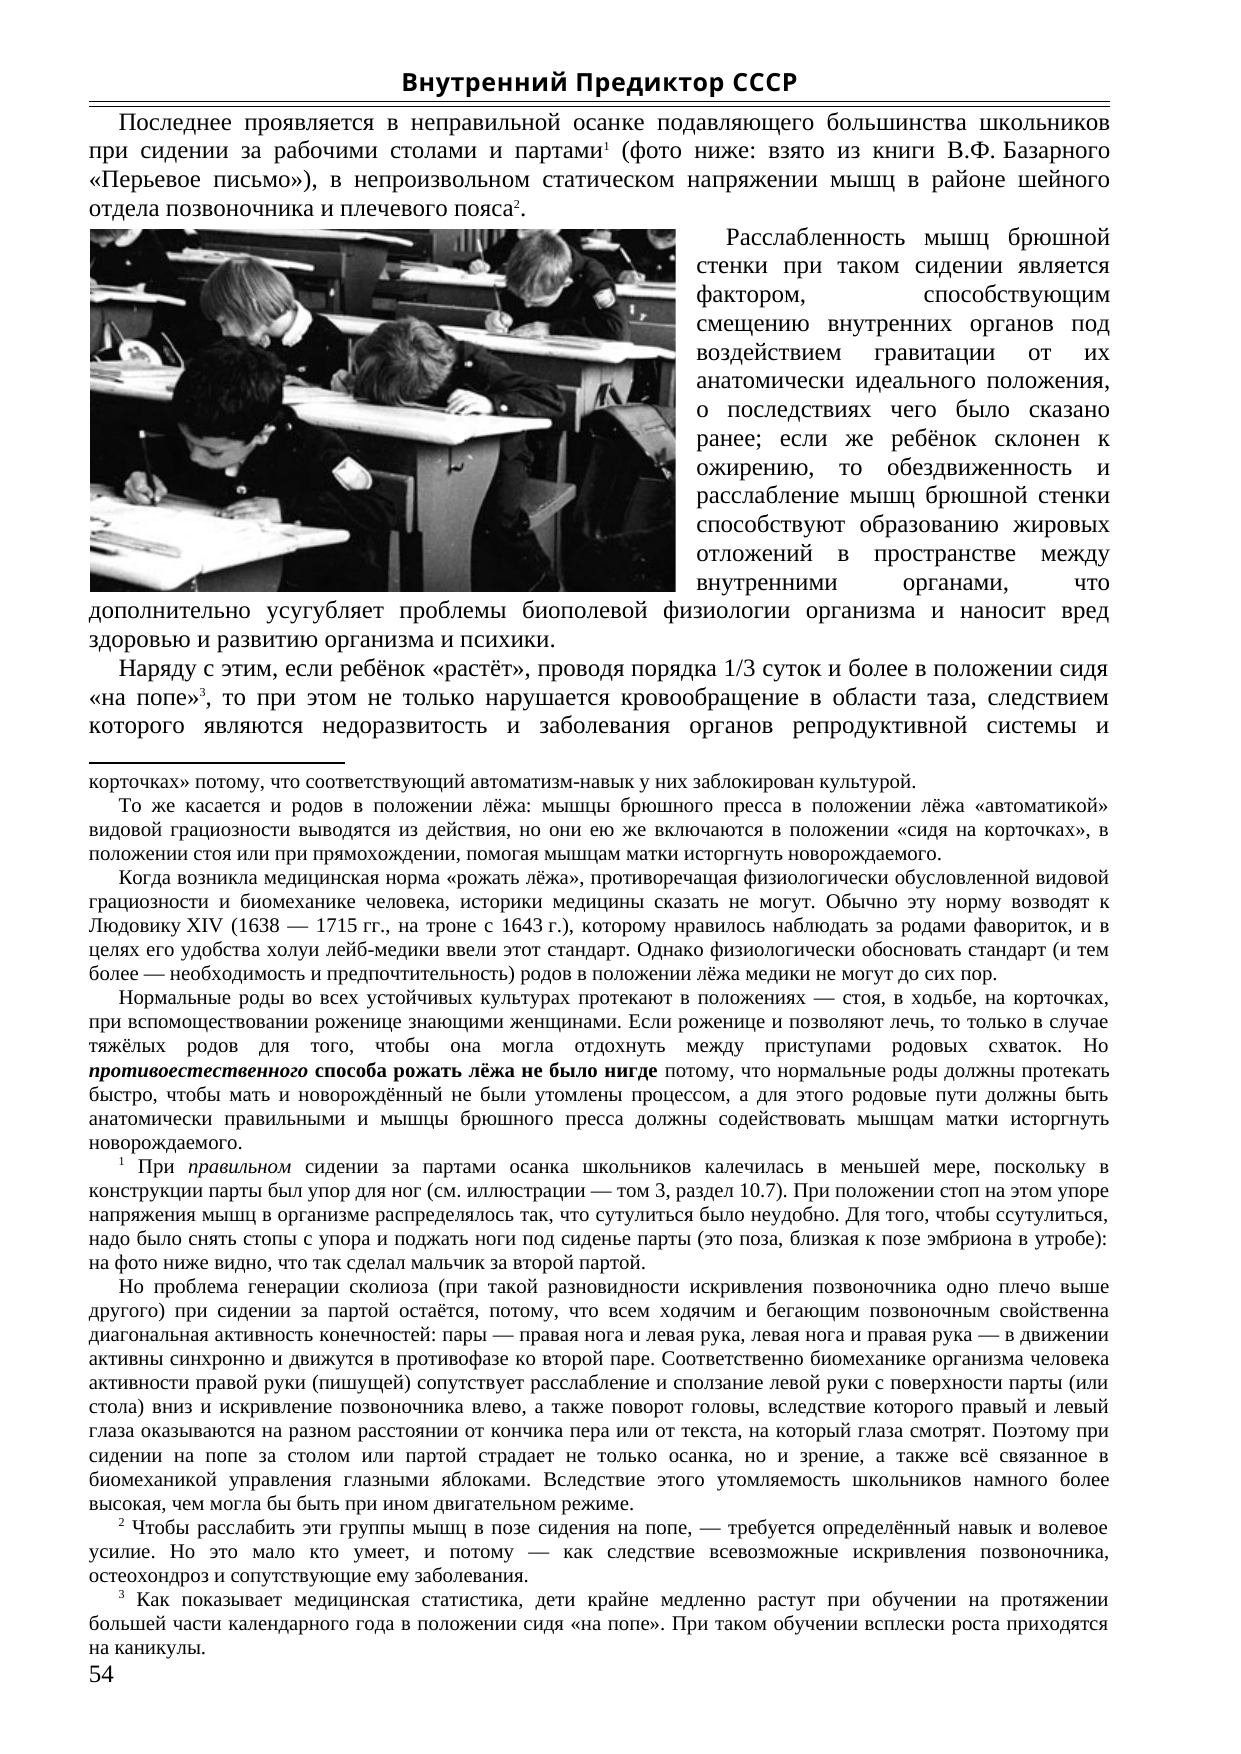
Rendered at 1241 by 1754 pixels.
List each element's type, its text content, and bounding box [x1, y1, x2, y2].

list Нормальные роды во всех устойчивых культурах протекают в положениях — стоя, в ходьбе, на корточках, при вспомоществовании роженице знающими женщинами. Если роженице и позволяют лечь, то только в случае тяжёлых родов для того, чтобы она могла отдохнуть между приступами родовых схваток. Но противоестественного способа рожать лёжа не было нигде потому, что нормальные роды должны протекать быстро, чтобы мать и новорождённый не были утомлены процессом, а для этого родовые пути должны быть анатомически правильными и мышцы брюшного пресса должны содействовать мышцам матки исторгнуть новорождаемого. [89, 985, 1110, 1154]
text Расслабленность мышц брюшной стенки при таком сидении является фактором, способствующим смещению внутренних органов под воздействием гравитации от их анатомически идеального положения, о последствиях чего было сказано ранее; если же ребёнок склонен к ожирению, то обездвиженность и расслабление мышц брюшной стенки способствуют образованию жировых отложений в пространстве между внутренними органами, что дополнительно усугубляет проблемы биополевой физиологии организма и наносит вред здоровью и развитию организма и психики. [89, 222, 1110, 653]
text Но проблема генерации сколиоза (при такой разновидности искривления позвоночника одно плечо выше другого) при сидении за партой остаётся, потому, что всем ходячим и бегающим позвоночным свойственна диагональная активность конечностей: пары — правая нога и левая рука, левая нога и правая рука — в движении активны синхронно и движутся в противофазе ко второй паре. Соответственно биомеханике организма человека активности правой руки (пишущей) сопутствует расслабление и сползание левой руки с поверхности парты (или стола) вниз и искривление позвоночника влево, а также поворот головы, вследствие которого правый и левый глаза оказываются на разном расстоянии от кончика пера или от текста, на который глаза смотрят. Поэтому при сидении на попе за столом или партой страдает не только осанка, но и зрение, а также всё связанное в биомеханикой управления глазными яблоками. Вследствие этого утомляемость школьников намного более высокая, чем могла бы быть при ином двигательном режиме. [89, 1274, 1110, 1515]
text Как показывает медицинская статистика, дети крайне медленно растут при обучении на протяжении большей части календарного года в положении сидя «на попе». При таком обучении всплески роста приходятся на каникулы. [89, 1587, 1110, 1659]
list То же касается и родов в положении лёжа: мышцы брюшного пресса в положении лёжа «автоматикой» видовой грациозности выводятся из действия, но они ею же включаются в положении «сидя на корточках», в положении стоя или при прямохождении, помогая мышцам матки исторгнуть новорождаемого. [89, 793, 1110, 865]
text Наряду с этим, если ребёнок «растёт», проводя порядка 1/3 суток и более в положении сидя «на попе», то при этом не только нарушается кровообращение в области таза, следствием которого являются недоразвитость и заболевания органов репродуктивной системы и [89, 653, 1110, 739]
list корточках» потому, что соответствующий автоматизм-навык у них заблокирован культурой. [89, 769, 1110, 793]
text Последнее проявляется в неправильной осан­ке подавляющего боль­шинства школьников при сидении за рабочими столами и партами (фото ниже: взято из книги В.Ф. Базарного «Перьевое письмо»), в непроизвольном статическом на­пряжении мышц в районе шейного отдела позвоночника и плечевого пояса. [89, 107, 1110, 222]
list Когда возникла медицинская норма «рожать лёжа», противоречащая физиологически обусловленной видовой грациозности и биомеханике человека, историки медицины сказать не могут. Обычно эту норму возводят к Людо­ви­ку XIV (1638 — 1715 гг., на троне с 1643 г.), которому нравилось наблюдать за родами фавориток, и в целях его удобства холуи лейб-медики ввели этот стандарт. Однако физиологически обосновать стандарт (и тем более — необходимость и предпочтительность) родов в положении лёжа медики не могут до сих пор. [89, 865, 1110, 985]
text Чтобы расслабить эти группы мышц в позе сидения на попе, — требуется определённый навык и волевое усилие. Но это мало кто умеет, и потому — как следствие всевозможные искривления позвоночника, остеохондроз и сопутствующие ему заболевания. [89, 1515, 1110, 1587]
text При правильном сидении за партами осанка школьников калечилась в меньшей мере, поскольку в конструкции парты был упор для ног (см. иллюстрации — том 3, раздел 10.7). При положении стоп на этом упоре напряжения мышц в организме распределялось так, что сутулиться было неудобно. Для того, чтобы ссутулиться, надо было снять стопы с упора и поджать ноги под сиденье парты (это поза, близкая к позе эмбриона в утробе): на фото ниже видно, что так сделал мальчик за второй партой. [89, 1154, 1110, 1274]
